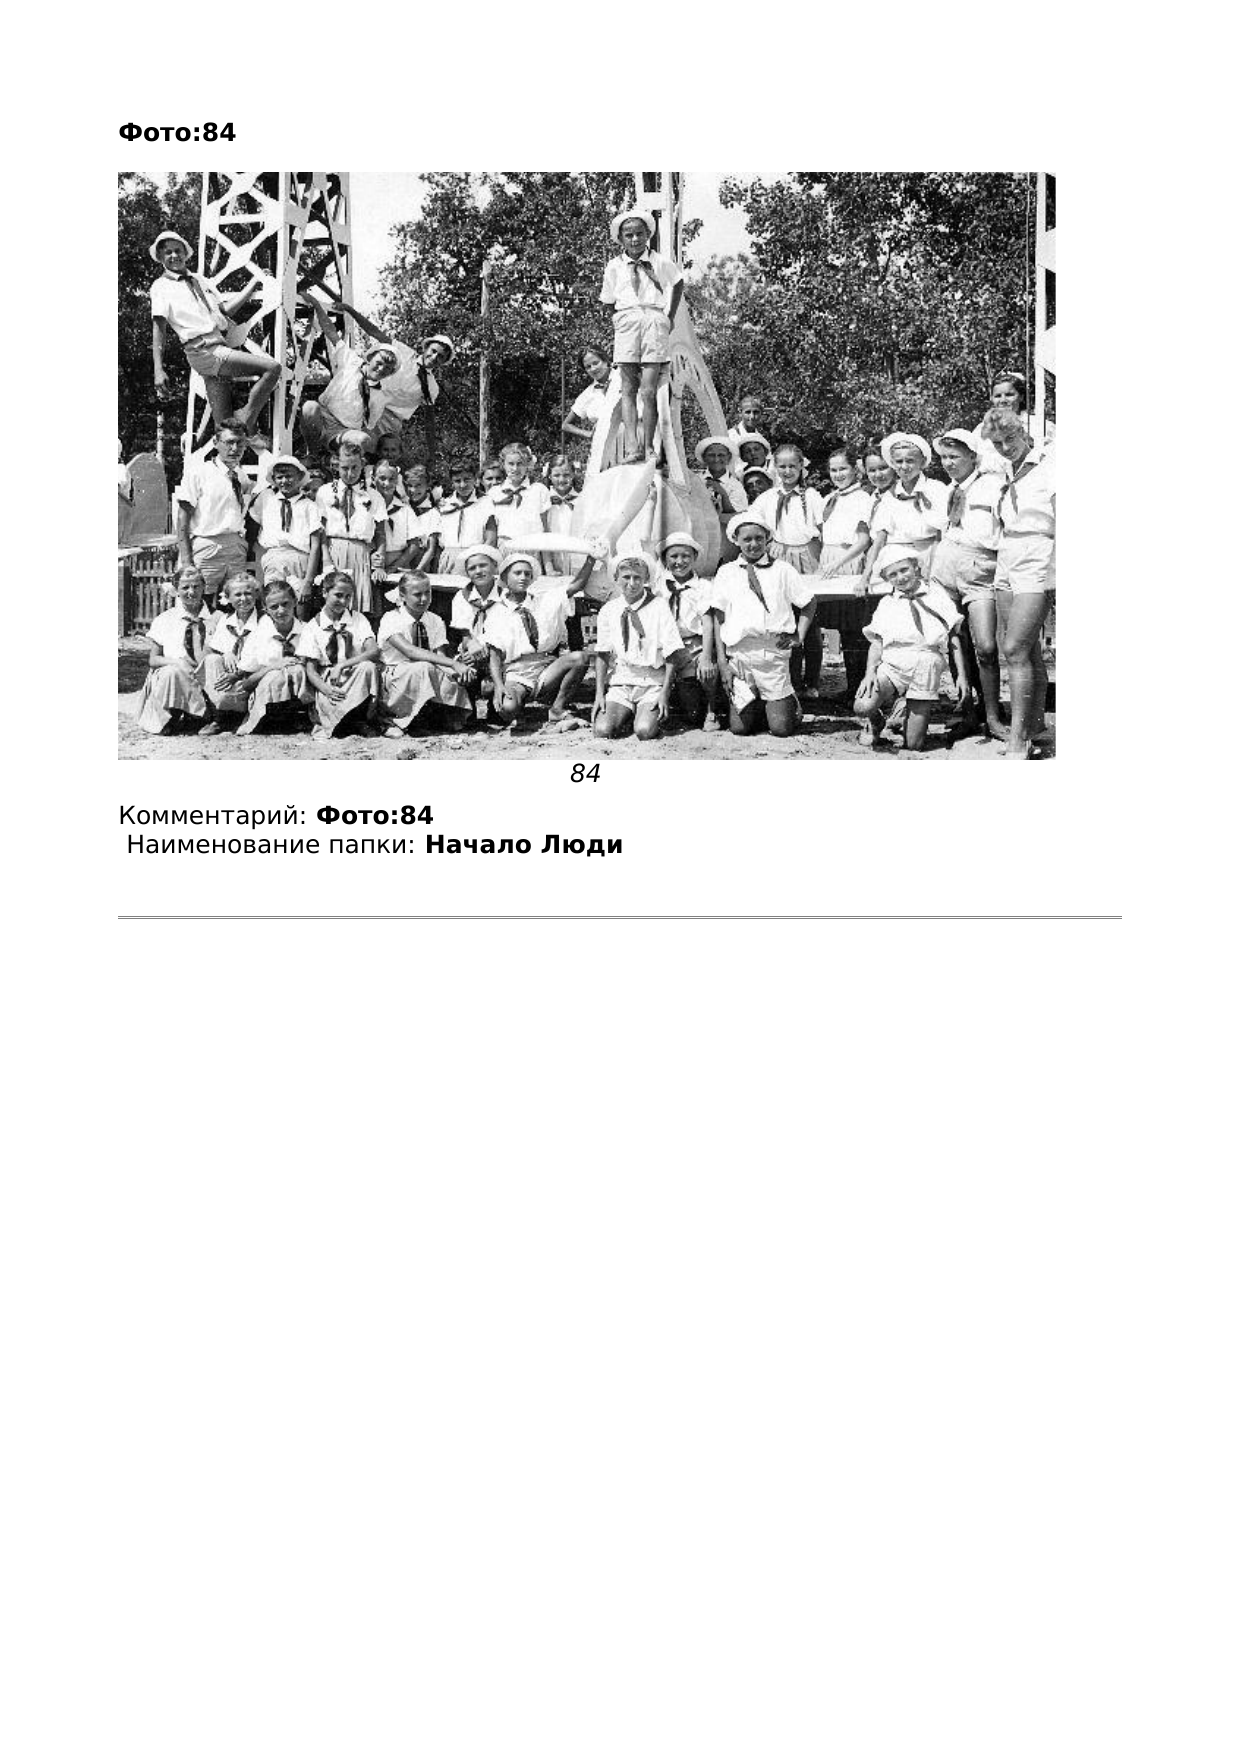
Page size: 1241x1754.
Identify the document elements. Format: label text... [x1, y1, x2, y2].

text 84 [118, 760, 1056, 789]
subtitle Фото:84 [118, 118, 1122, 147]
text Комментарий: Фото:84 Наименование папки: Начало Люди [118, 801, 1122, 889]
picture [118, 172, 1056, 760]
